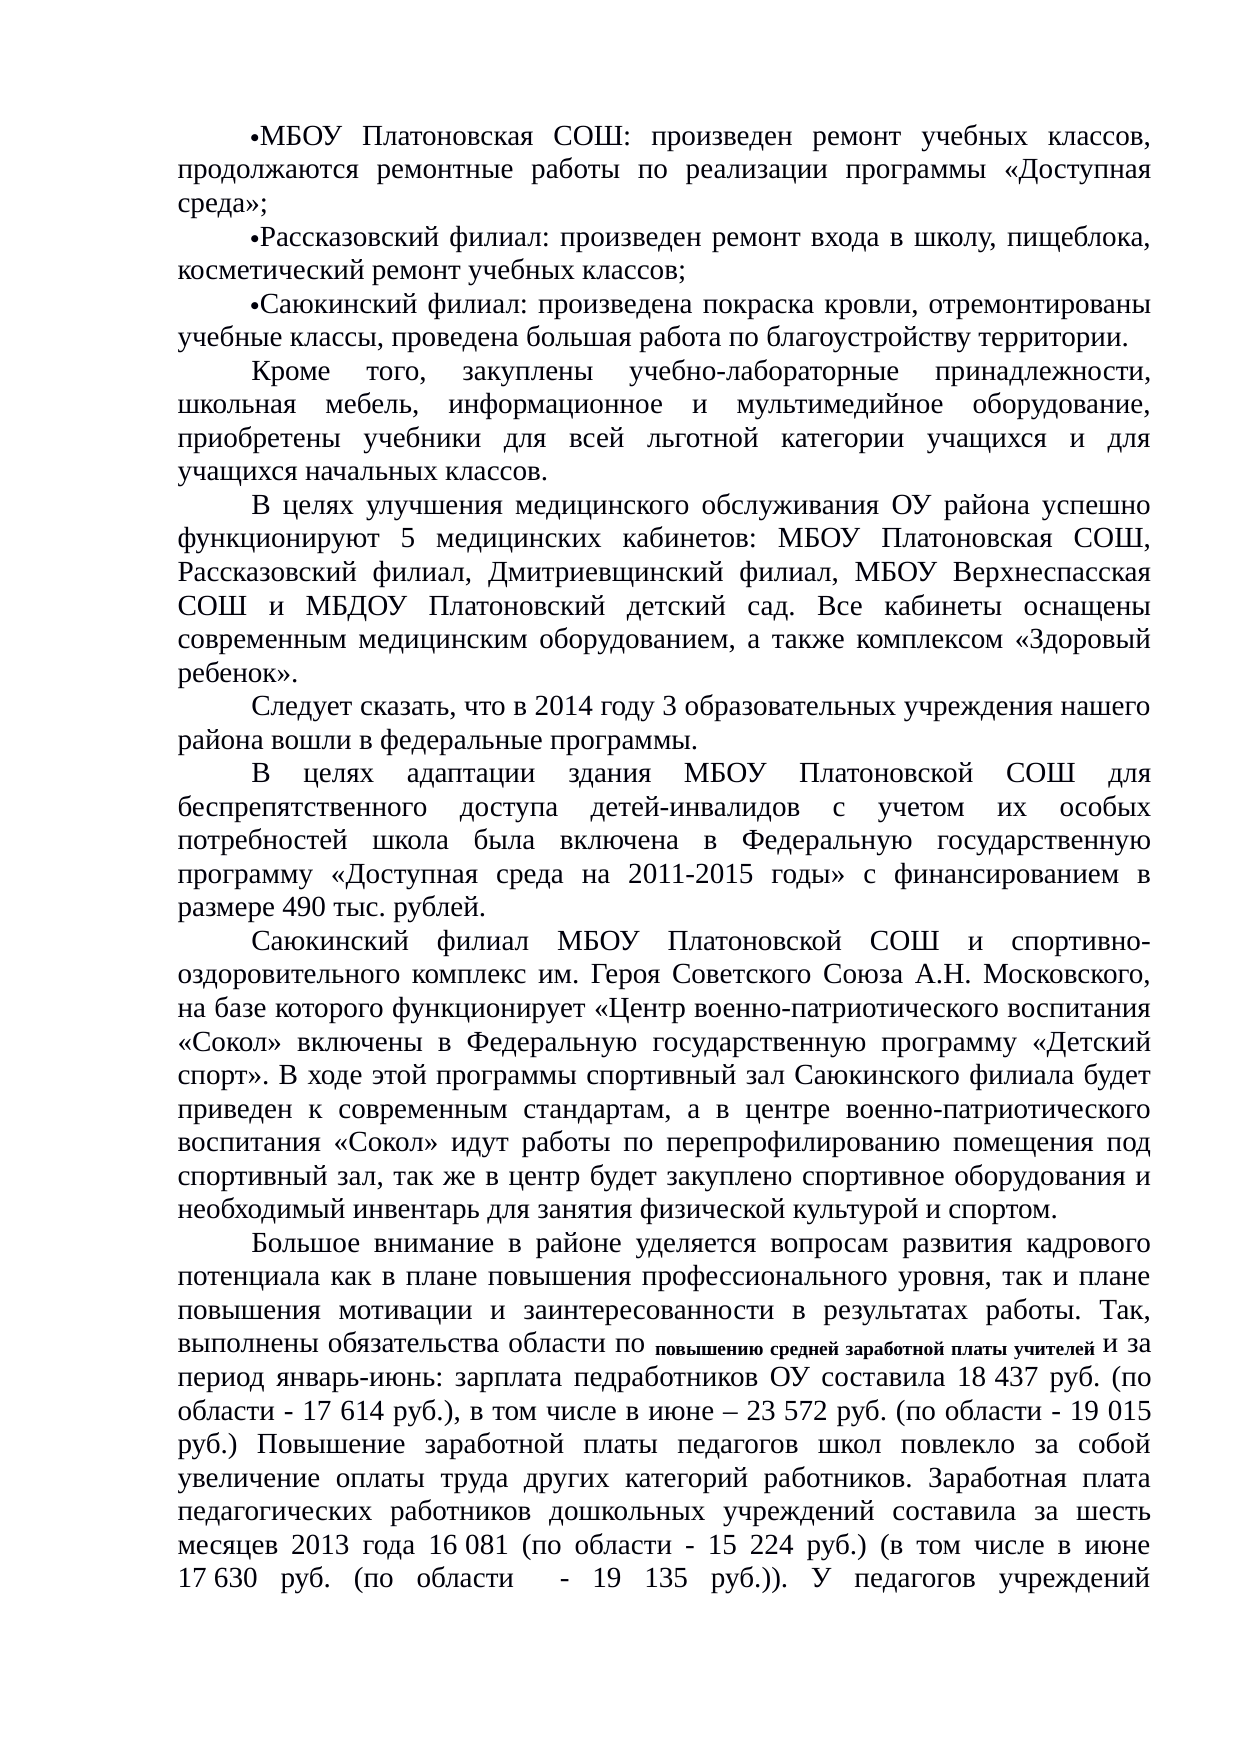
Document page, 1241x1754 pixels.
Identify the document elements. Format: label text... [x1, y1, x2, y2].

text Кроме того, закуплены учебно-лабораторные принадлежности, школьная мебель, информационное и мультимедийное оборудование, приобретены учебники для всей льготной категории учащихся и для учащихся начальных классов. [177, 353, 1152, 487]
text В целях адаптации здания МБОУ Платоновской СОШ для беспрепятственного доступа детей-инвалидов с учетом их особых потребностей школа была включена в Федеральную государственную программу «Доступная среда на 2011-2015 годы» с финансированием в размере 490 тыс. рублей. [177, 755, 1152, 923]
text Следует сказать, что в 2014 году 3 образовательных учреждения нашего района вошли в федеральные программы. [177, 688, 1152, 755]
list МБОУ Платоновская СОШ: произведен ремонт учебных классов, продолжаются ремонтные работы по реализации программы «Доступная среда»; [177, 118, 1152, 219]
list Саюкинский филиал: произведена покраска кровли, отремонтированы учебные классы, проведена большая работа по благоустройству территории. [177, 286, 1152, 353]
text Саюкинский филиал МБОУ Платоновской СОШ и спортивно-оздоровительного комплекс им. Героя Советского Союза А.Н. Московского, на базе которого функционирует «Центр военно-патриотического воспитания «Сокол» включены в Федеральную государственную программу «Детский спорт». В ходе этой программы спортивный зал Саюкинского филиала будет приведен к современным стандартам, а в центре военно-патриотического воспитания «Сокол» идут работы по перепрофилированию помещения под спортивный зал, так же в центр будет закуплено спортивное оборудования и необходимый инвентарь для занятия физической культурой и спортом. [177, 923, 1152, 1225]
list Рассказовский филиал: произведен ремонт входа в школу, пищеблока, косметический ремонт учебных классов; [177, 219, 1152, 286]
text Большое внимание в районе уделяется вопросам развития кадрового потенциала как в плане повышения профессионального уровня, так и плане повышения мотивации и заинтересованности в результатах работы. Так, выполнены обязательства области по повышению средней заработной платы учителей и за период январь-июнь: зарплата педработников ОУ составила 18 437 руб. (по области - 17 614 руб.), в том числе в июне – 23 572 руб. (по области - 19 015 руб.) Повышение заработной платы педагогов школ повлекло за собой увеличение оплаты труда других категорий работников. Заработная плата педагогических работников дошкольных учреждений составила за шесть месяцев 2013 года 16 081 (по области - 15 224 руб.) (в том числе в июне 17 630 руб. (по области - 19 135 руб.)). У педагогов учреждений [177, 1225, 1152, 1594]
text В целях улучшения медицинского обслуживания ОУ района успешно функционируют 5 медицинских кабинетов: МБОУ Платоновская СОШ, Рассказовский филиал, Дмитриевщинский филиал, МБОУ Верхнеспасская СОШ и МБДОУ Платоновский детский сад. Все кабинеты оснащены современным медицинским оборудованием, а также комплексом «Здоровый ребенок». [177, 487, 1152, 688]
